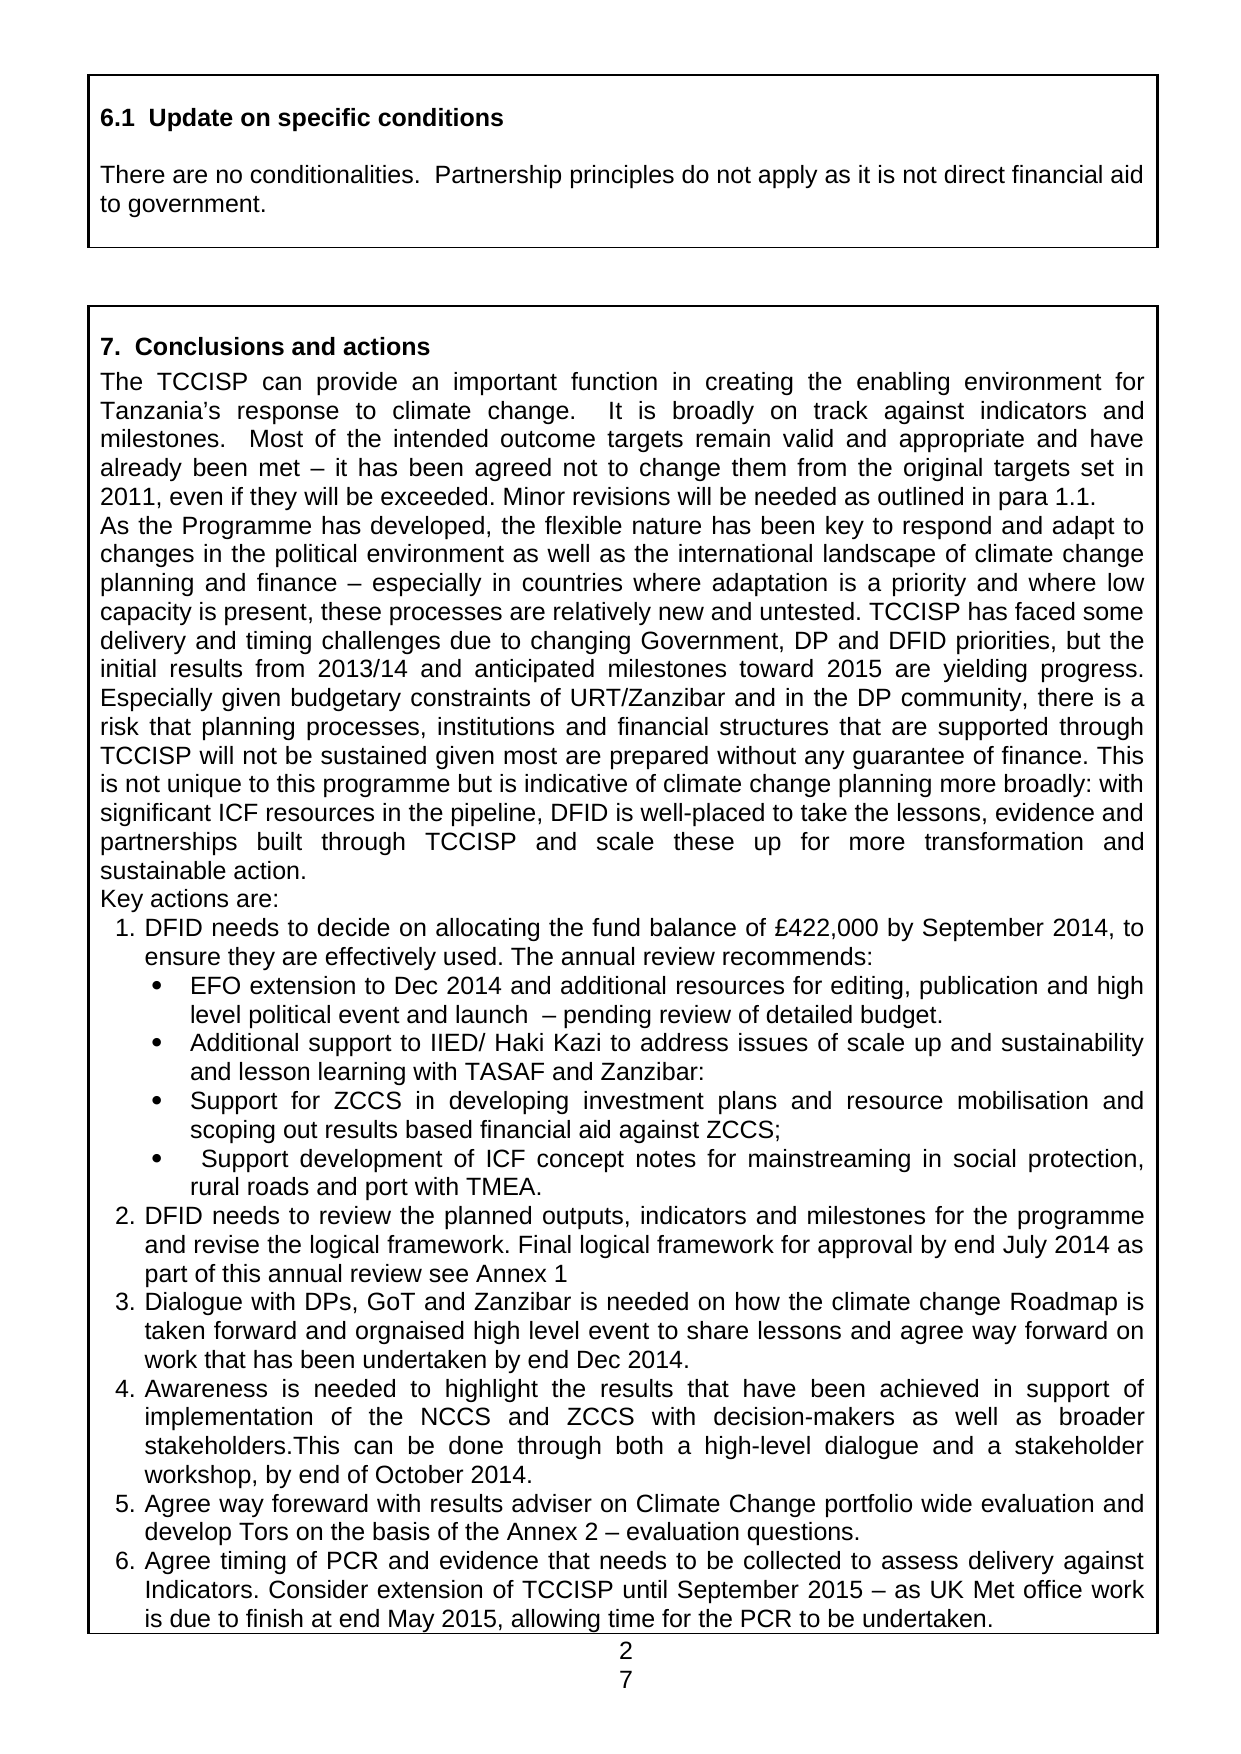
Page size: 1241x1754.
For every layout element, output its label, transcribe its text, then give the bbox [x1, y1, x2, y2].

table_cell The TCCISP can provide an important function in creating the enabling environment for Tanzania’s response to climate change. It is broadly on track against indicators and milestones. Most of the intended outcome targets remain valid and appropriate and have already been met – it has been agreed not to change them from the original targets set in 2011, even if they will be exceeded. Minor revisions will be needed as outlined in para 1.1. As the Programme has developed, the flexible nature has been key to respond and adapt to changes in the political environment as well as the international landscape of climate change planning and finance – especially in countries where adaptation is a priority and where low capacity is present, these processes are relatively new and untested. TCCISP has faced some delivery and timing challenges due to changing Government, DP and DFID priorities, but the initial results from 2013/14 and anticipated milestones toward 2015 are yielding progress. Especially given budgetary constraints of URT/Zanzibar and in the DP community, there is a risk that planning processes, institutions and financial structures that are supported through TCCISP will not be sustained given most are prepared without any guarantee of finance. This is not unique to this programme but is indicative of climate change planning more broadly: with significant ICF resources in the pipeline, DFID is well-placed to take the lessons, evidence and partnerships built through TCCISP and scale these up for more transformation and sustainable action. Key actions are: DFID needs to decide on allocating the fund balance of £422,000 by September 2014, to ensure they are effectively used. The annual review recommends: EFO extension to Dec 2014 and additional resources for editing, publication and high level political event and launch – pending review of detailed budget. Additional support to IIED/ Haki Kazi to address issues of scale up and sustainability and lesson learning with TASAF and Zanzibar: Support for ZCCS in developing investment plans and resource mobilisation and scoping out results based financial aid against ZCCS; Support development of ICF concept notes for mainstreaming in social protection, rural roads and port with TMEA. DFID needs to review the planned outputs, indicators and milestones for the programme and revise the logical framework. Final logical framework for approval by end July 2014 as part of this annual review see Annex 1 Dialogue with DPs, GoT and Zanzibar is needed on how the climate change Roadmap is taken forward and orgnaised high level event to share lessons and agree way forward on work that has been undertaken by end Dec 2014. Awareness is needed to highlight the results that have been achieved in support of implementation of the NCCS and ZCCS with decision-makers as well as broader stakeholders.This can be done through both a high-level dialogue and a stakeholder workshop, by end of October 2014. Agree way foreward with results adviser on Climate Change portfolio wide evaluation and develop Tors on the basis of the Annex 2 – evaluation questions. Agree timing of PCR and evidence that needs to be collected to assess delivery against Indicators. Consider extension of TCCISP until September 2015 – as UK Met office work is due to finish at end May 2015, allowing time for the PCR to be undertaken. DFID to support as part of the programme a programme co-ordianator and technical adviser (SAIC Adviser) who will be within the Ministry of Finance/Vice Presidents Office (70%) providing support to government on climate finace and how to structure support to sectors. [90, 367, 1156, 1632]
table_cell 6.1 Update on specific conditions There are no conditionalities. Partnership principles do not apply as it is not direct financial aid to government. [90, 76, 1156, 246]
table_header 7. Conclusions and actions [90, 307, 1156, 367]
